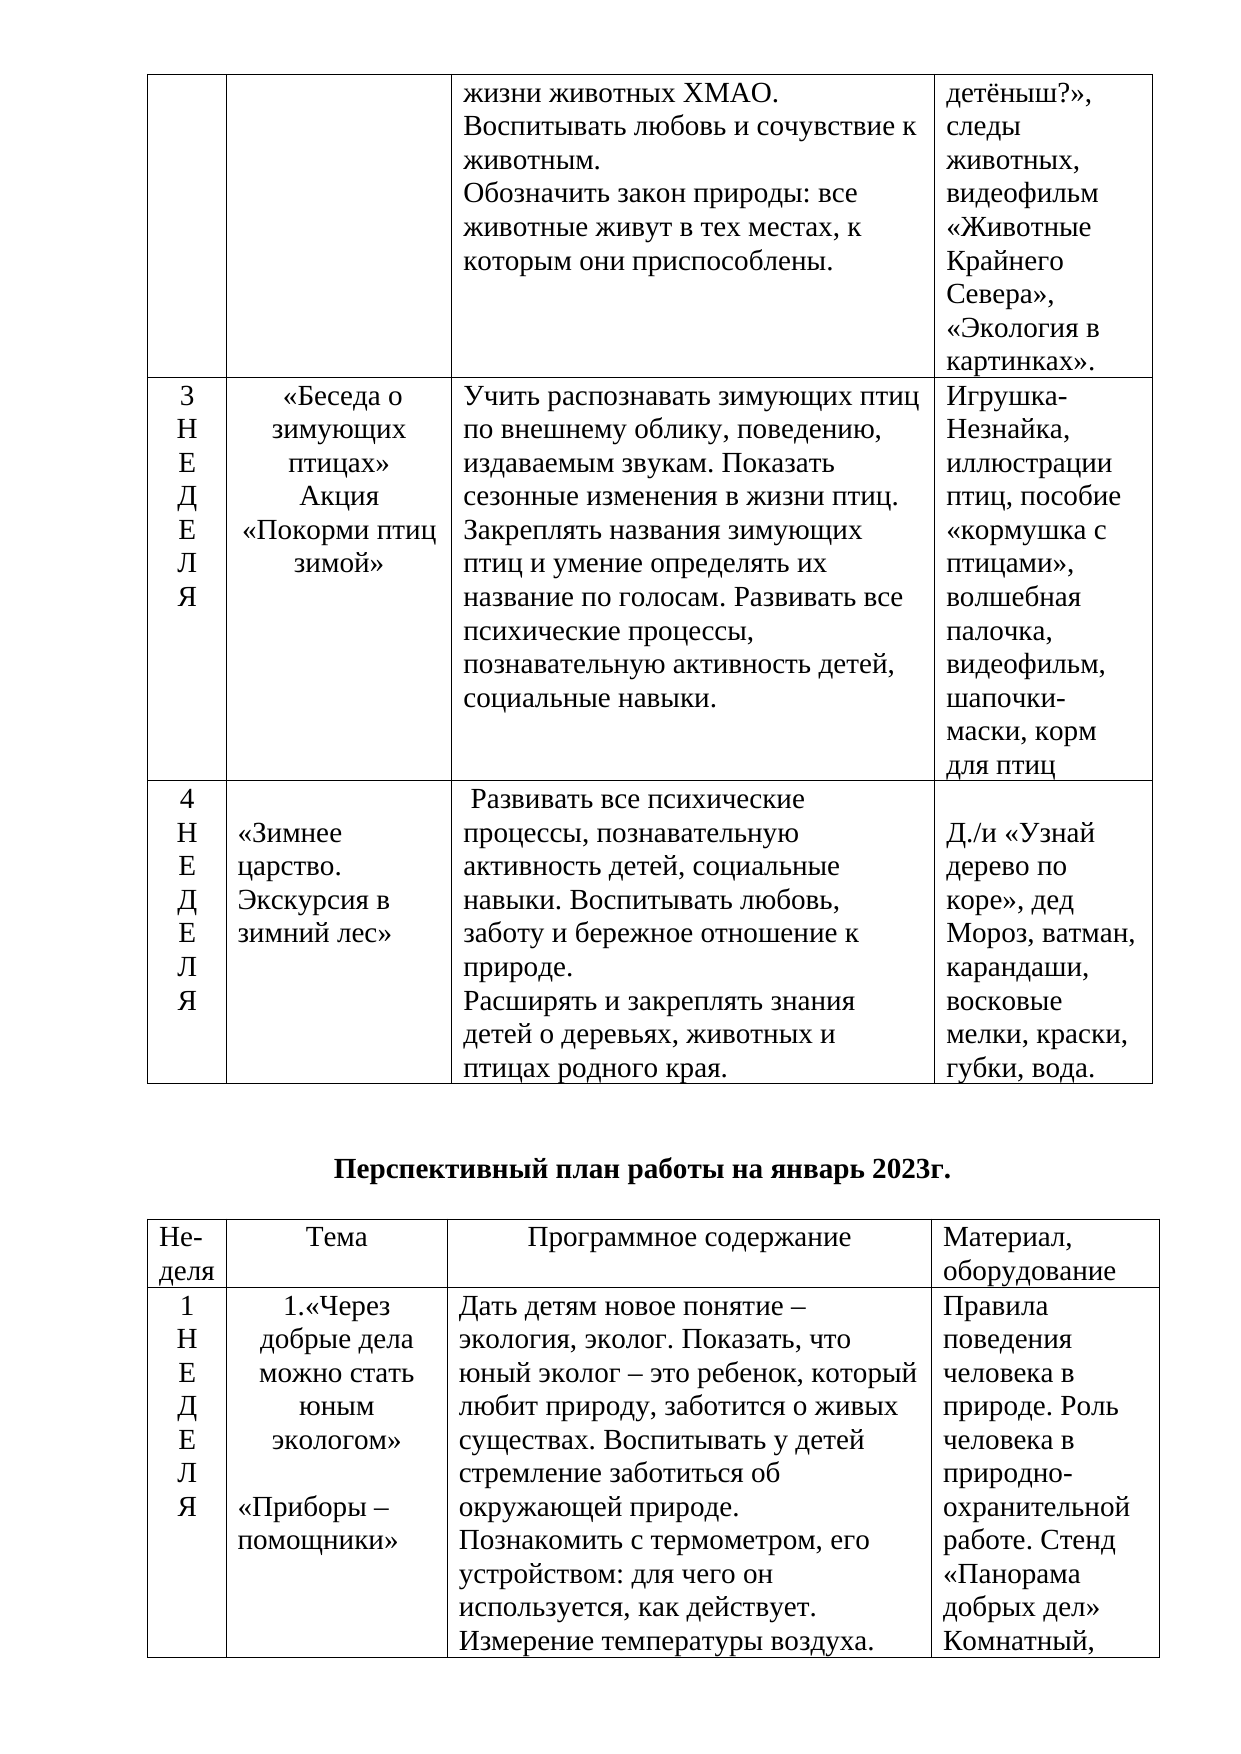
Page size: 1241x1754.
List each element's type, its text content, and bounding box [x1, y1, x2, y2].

table_cell «Зимнее царство. Экскурсия в зимний лес» [227, 781, 451, 1083]
table_cell Развивать все психические процессы, познавательную активность детей, социальные навыки. Воспитывать любовь, заботу и бережное отношение к природе. Расширять и закреплять знания детей о деревьях, животных и птицах родного края. [452, 781, 934, 1083]
table_cell «Беседа о зимующих птицах» Акция «Покорми птиц зимой» [227, 378, 451, 780]
table_cell [227, 75, 451, 377]
table_cell 1.«Через добрые дела можно стать юным экологом» «Приборы – помощники» [227, 1288, 447, 1657]
table_cell Дать детям новое понятие – экология, эколог. Показать, что юный эколог – это ребенок, который любит природу, заботится о живых существах. Воспитывать у детей стремление заботиться об окружающей природе. Познакомить с термометром, его устройством: для чего он используется, как действует. Измерение температуры воздуха. [448, 1288, 931, 1657]
table_cell Игрушка-Незнайка, иллюстрации птиц, пособие «кормушка с птицами», волшебная палочка, видеофильм, шапочки-маски, корм для птиц [935, 378, 1152, 780]
table_cell 3 Н Е Д Е Л Я [148, 378, 226, 780]
table_cell Д./и «Узнай дерево по коре», дед Мороз, ватман, карандаши, восковые мелки, краски, губки, вода. [935, 781, 1152, 1083]
table_cell детёныш?», следы животных, видеофильм «Животные Крайнего Севера», «Экология в картинках». [935, 75, 1152, 377]
text Перспективный план работы на январь 2023г. [148, 1151, 1137, 1185]
table_header Тема [227, 1220, 447, 1287]
table_header Материал, оборудование [932, 1220, 1159, 1287]
table_cell жизни животных ХМАО. Воспитывать любовь и сочувствие к животным. Обозначить закон природы: все животные живут в тех местах, к которым они приспособлены. [452, 75, 934, 377]
table_cell Учить распознавать зимующих птиц по внешнему облику, поведению, издаваемым звукам. Показать сезонные изменения в жизни птиц. Закреплять названия зимующих птиц и умение определять их название по голосам. Развивать все психические процессы, познавательную активность детей, социальные навыки. [452, 378, 934, 780]
table_header Не-деля [148, 1220, 226, 1287]
table_cell [148, 75, 226, 377]
table_cell 1 Н Е Д Е Л Я [148, 1288, 226, 1657]
table_cell Правила поведения человека в природе. Роль человека в природно-охранительной работе. Стенд «Панорама добрых дел» Комнатный, [932, 1288, 1159, 1657]
table_cell 4 Н Е Д Е Л Я [148, 781, 226, 1083]
table_header Программное содержание [448, 1220, 931, 1287]
